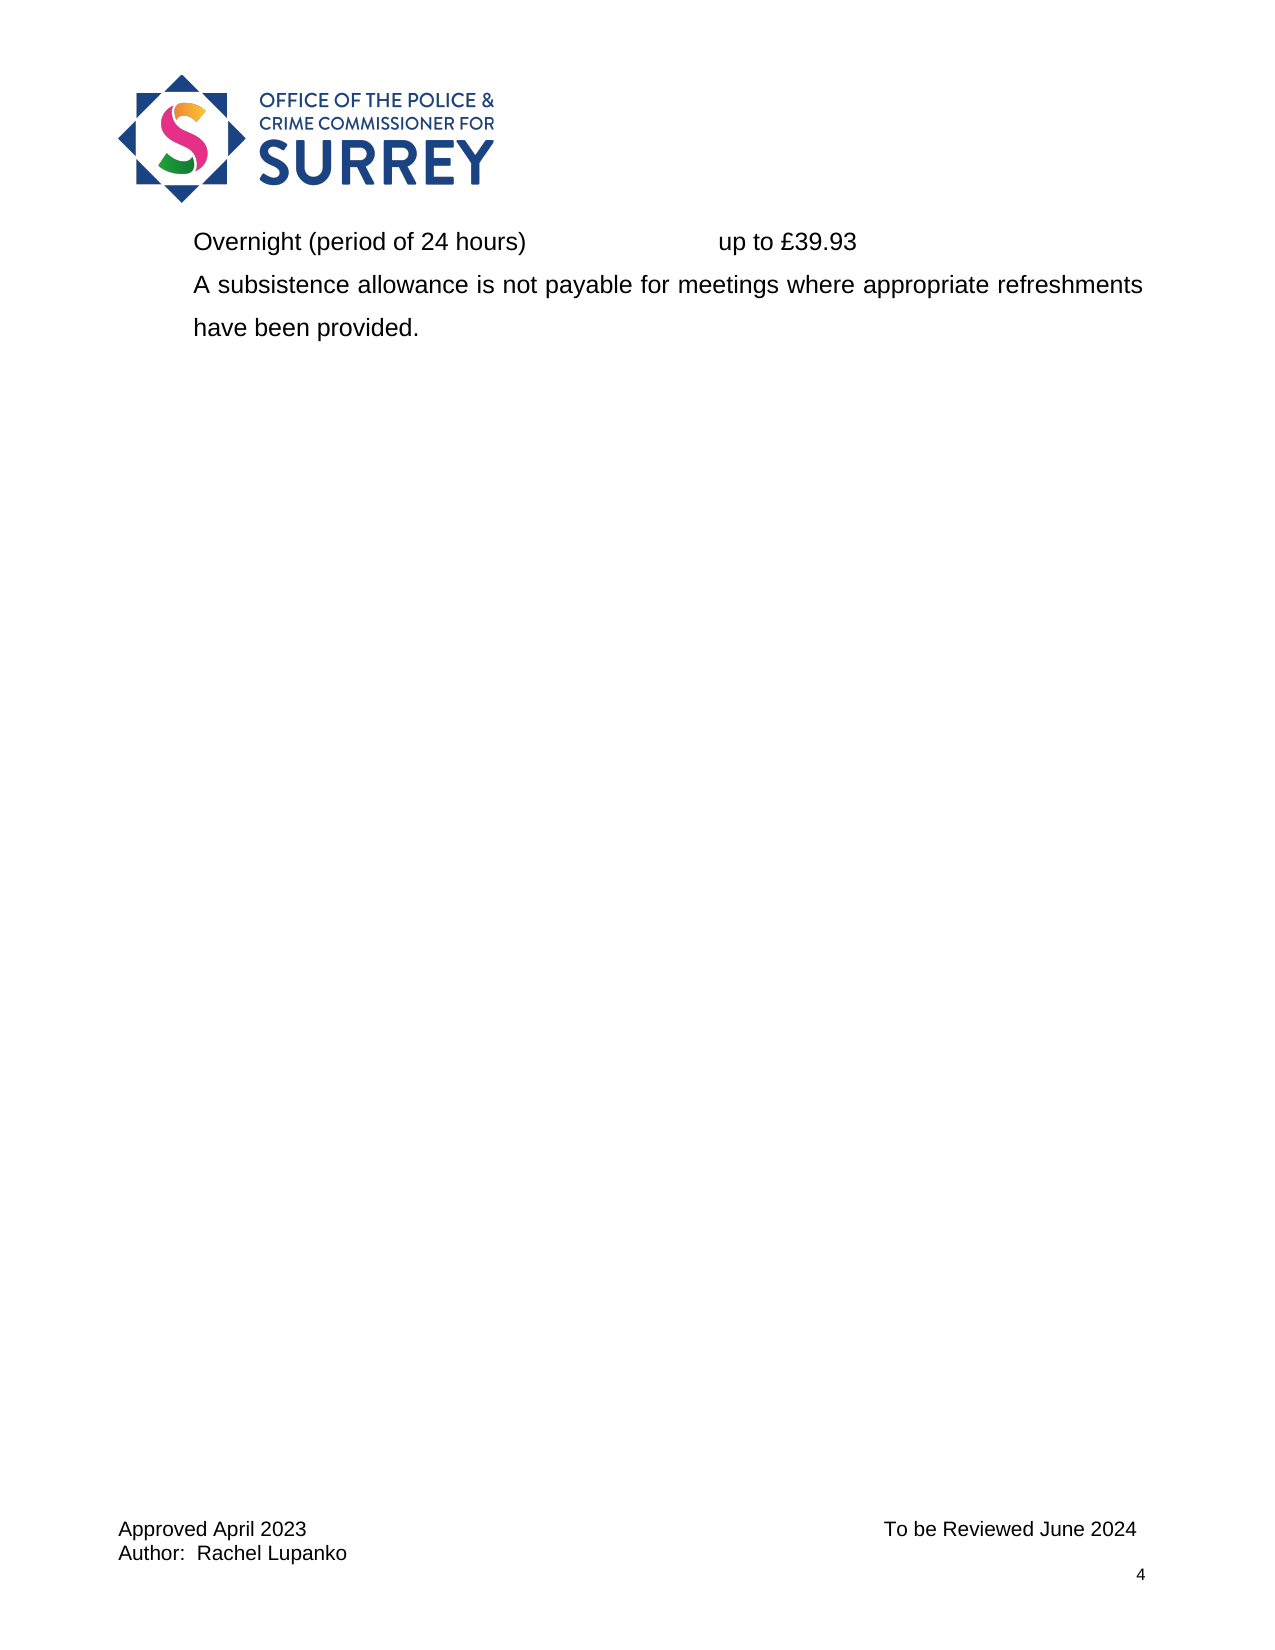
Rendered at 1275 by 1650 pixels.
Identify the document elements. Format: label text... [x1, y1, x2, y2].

text A subsistence allowance is not payable for meetings where appropriate refreshments have been provided. [193, 270, 1145, 342]
text Overnight (period of 24 hours) up to £39.93 [193, 227, 1145, 255]
